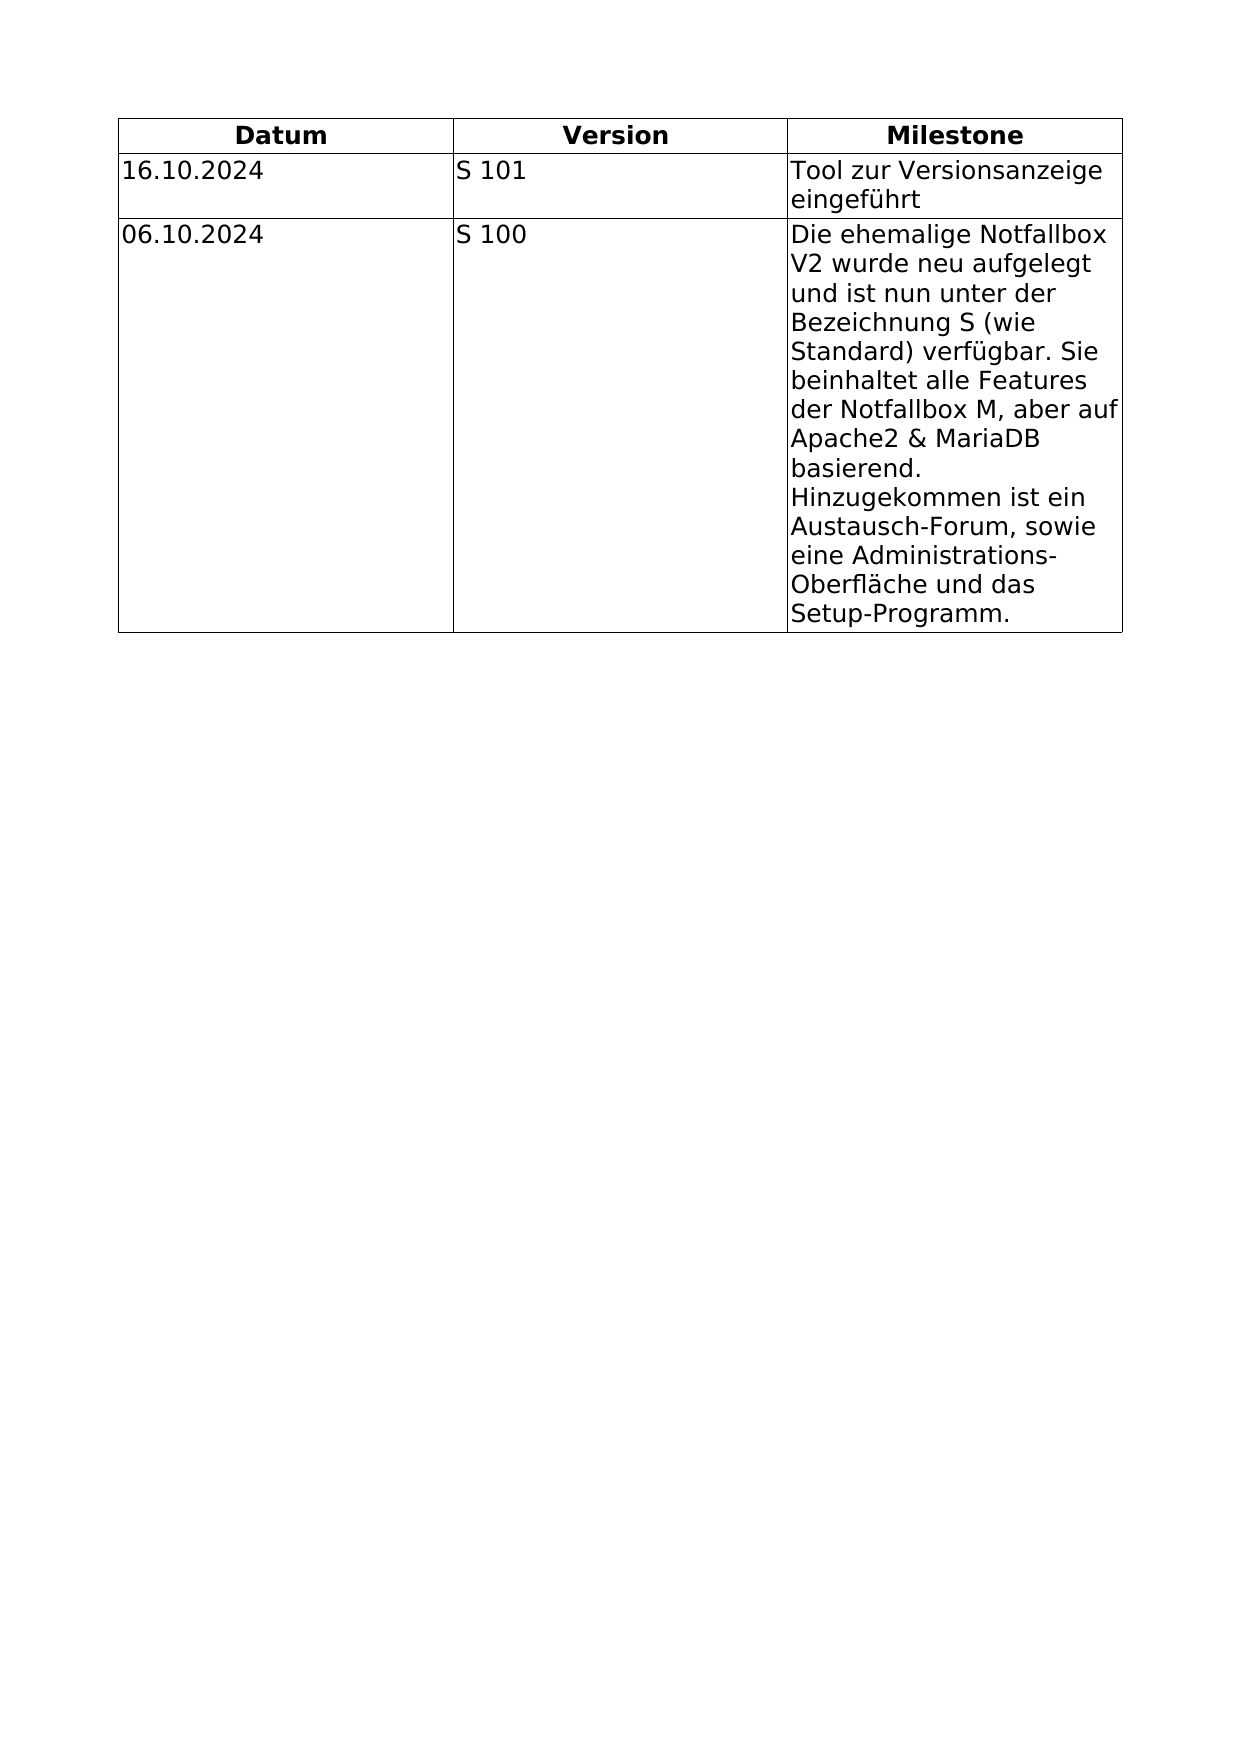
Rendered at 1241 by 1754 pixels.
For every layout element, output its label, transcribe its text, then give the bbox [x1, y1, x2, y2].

table_header Datum [119, 119, 453, 153]
table_header Milestone [788, 119, 1122, 153]
table_cell S 101 [454, 154, 787, 217]
table_header Version [454, 119, 787, 153]
table_cell 06.10.2024 [119, 219, 453, 632]
table_cell Tool zur Versionsanzeige eingeführt [788, 154, 1122, 217]
table_cell S 100 [454, 219, 787, 632]
table_cell 16.10.2024 [119, 154, 453, 217]
table_cell Die ehemalige Notfallbox V2 wurde neu aufgelegt und ist nun unter der Bezeichnung S (wie Standard) verfügbar. Sie beinhaltet alle Features der Notfallbox M, aber auf Apache2 & MariaDB basierend. Hinzugekommen ist ein Austausch-Forum, sowie eine Administrations-Oberfläche und das Setup-Programm. [788, 219, 1122, 632]
